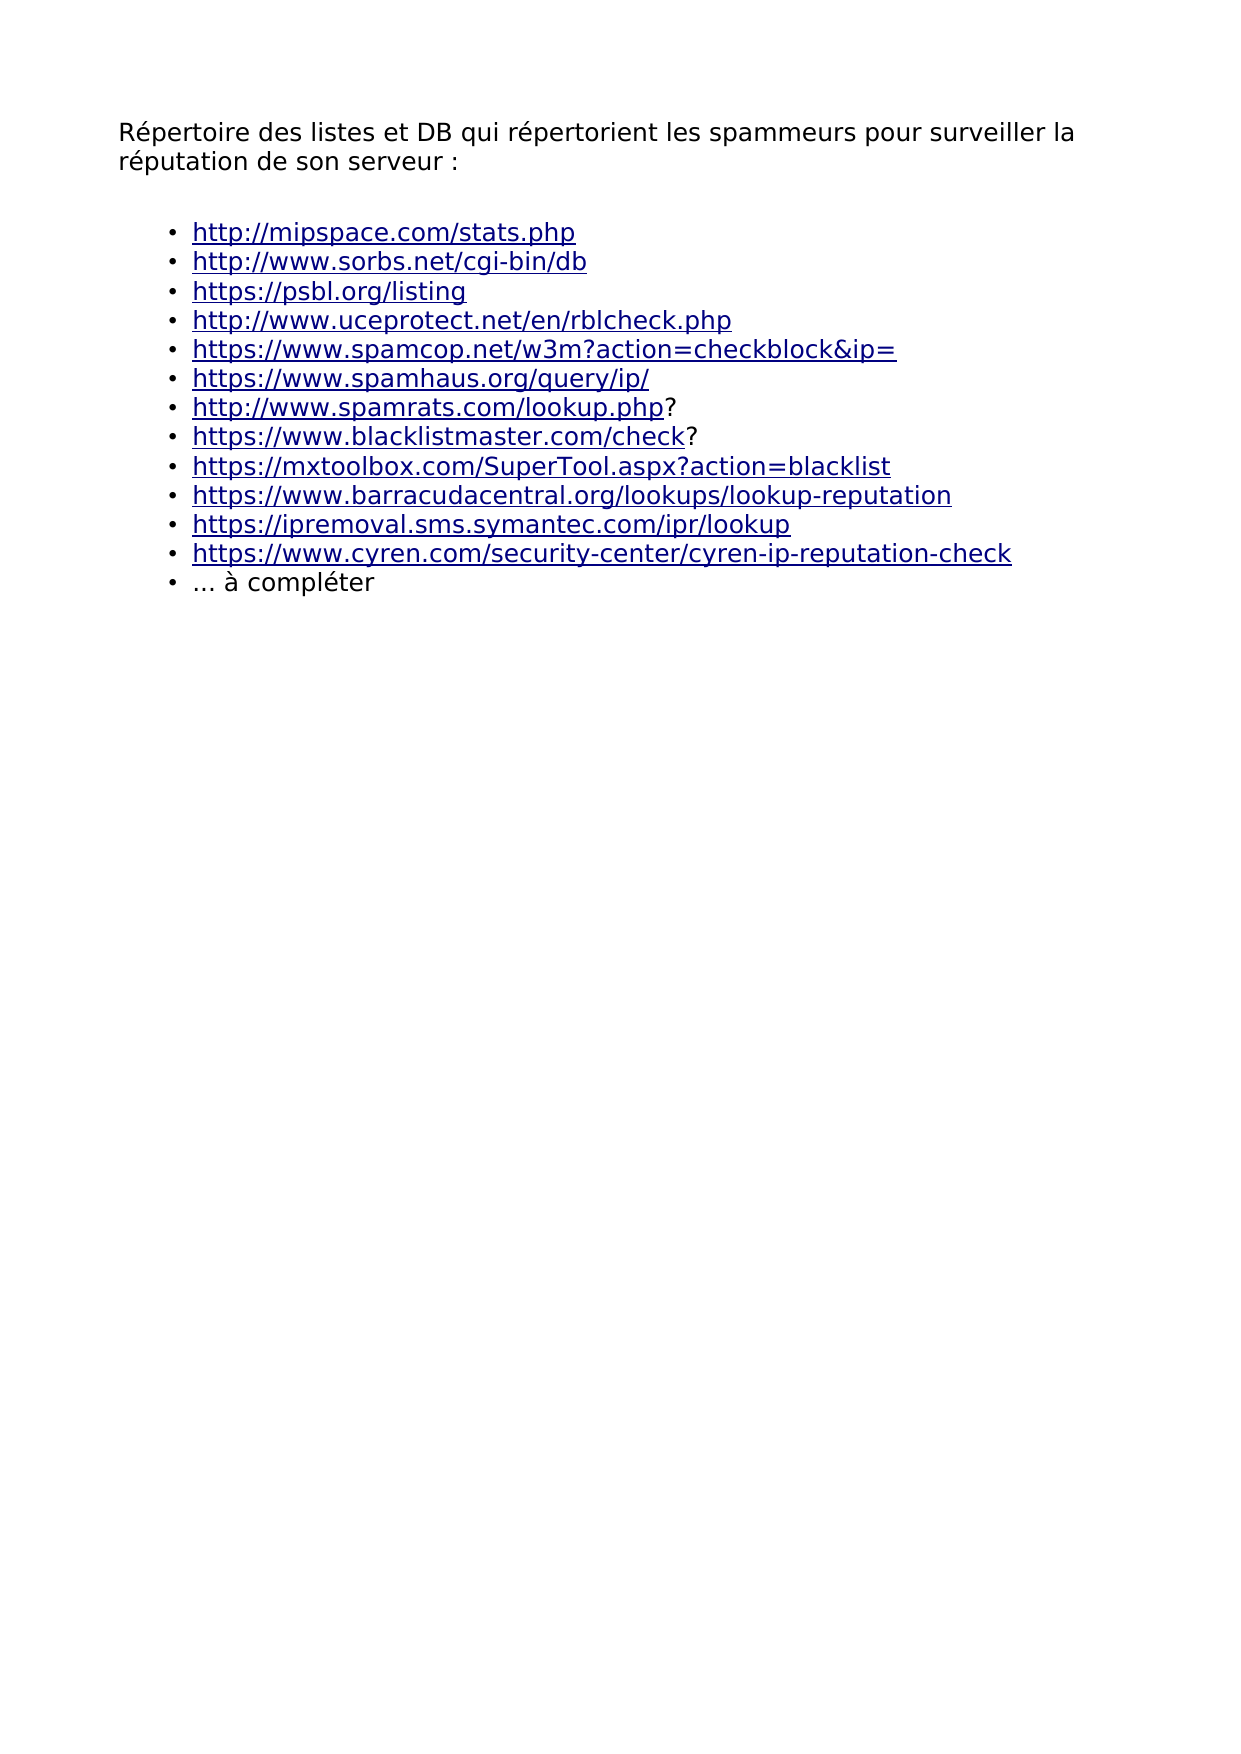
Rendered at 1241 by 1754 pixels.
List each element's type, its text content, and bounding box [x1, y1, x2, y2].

list ... à compléter [177, 568, 1122, 598]
list https://www.barracudacentral.org/lookups/lookup-reputation [177, 481, 1122, 510]
list https://www.spamhaus.org/query/ip/ [177, 364, 1122, 393]
list https://psbl.org/listing [177, 277, 1122, 306]
list https://www.blacklistmaster.com/check? [177, 423, 1122, 452]
list https://ipremoval.sms.symantec.com/ipr/lookup [177, 510, 1122, 539]
list https://mxtoolbox.com/SuperTool.aspx?action=blacklist [177, 452, 1122, 481]
list http://mipspace.com/stats.php [177, 218, 1122, 248]
list http://www.spamrats.com/lookup.php? [177, 393, 1122, 423]
list http://www.uceprotect.net/en/rblcheck.php [177, 306, 1122, 335]
list http://www.sorbs.net/cgi-bin/db [177, 248, 1122, 277]
list https://www.spamcop.net/w3m?action=checkblock&ip= [177, 335, 1122, 364]
text Répertoire des listes et DB qui répertorient les spammeurs pour surveiller la réputation de son serveur : [118, 118, 1122, 176]
list https://www.cyren.com/security-center/cyren-ip-reputation-check [177, 539, 1122, 568]
